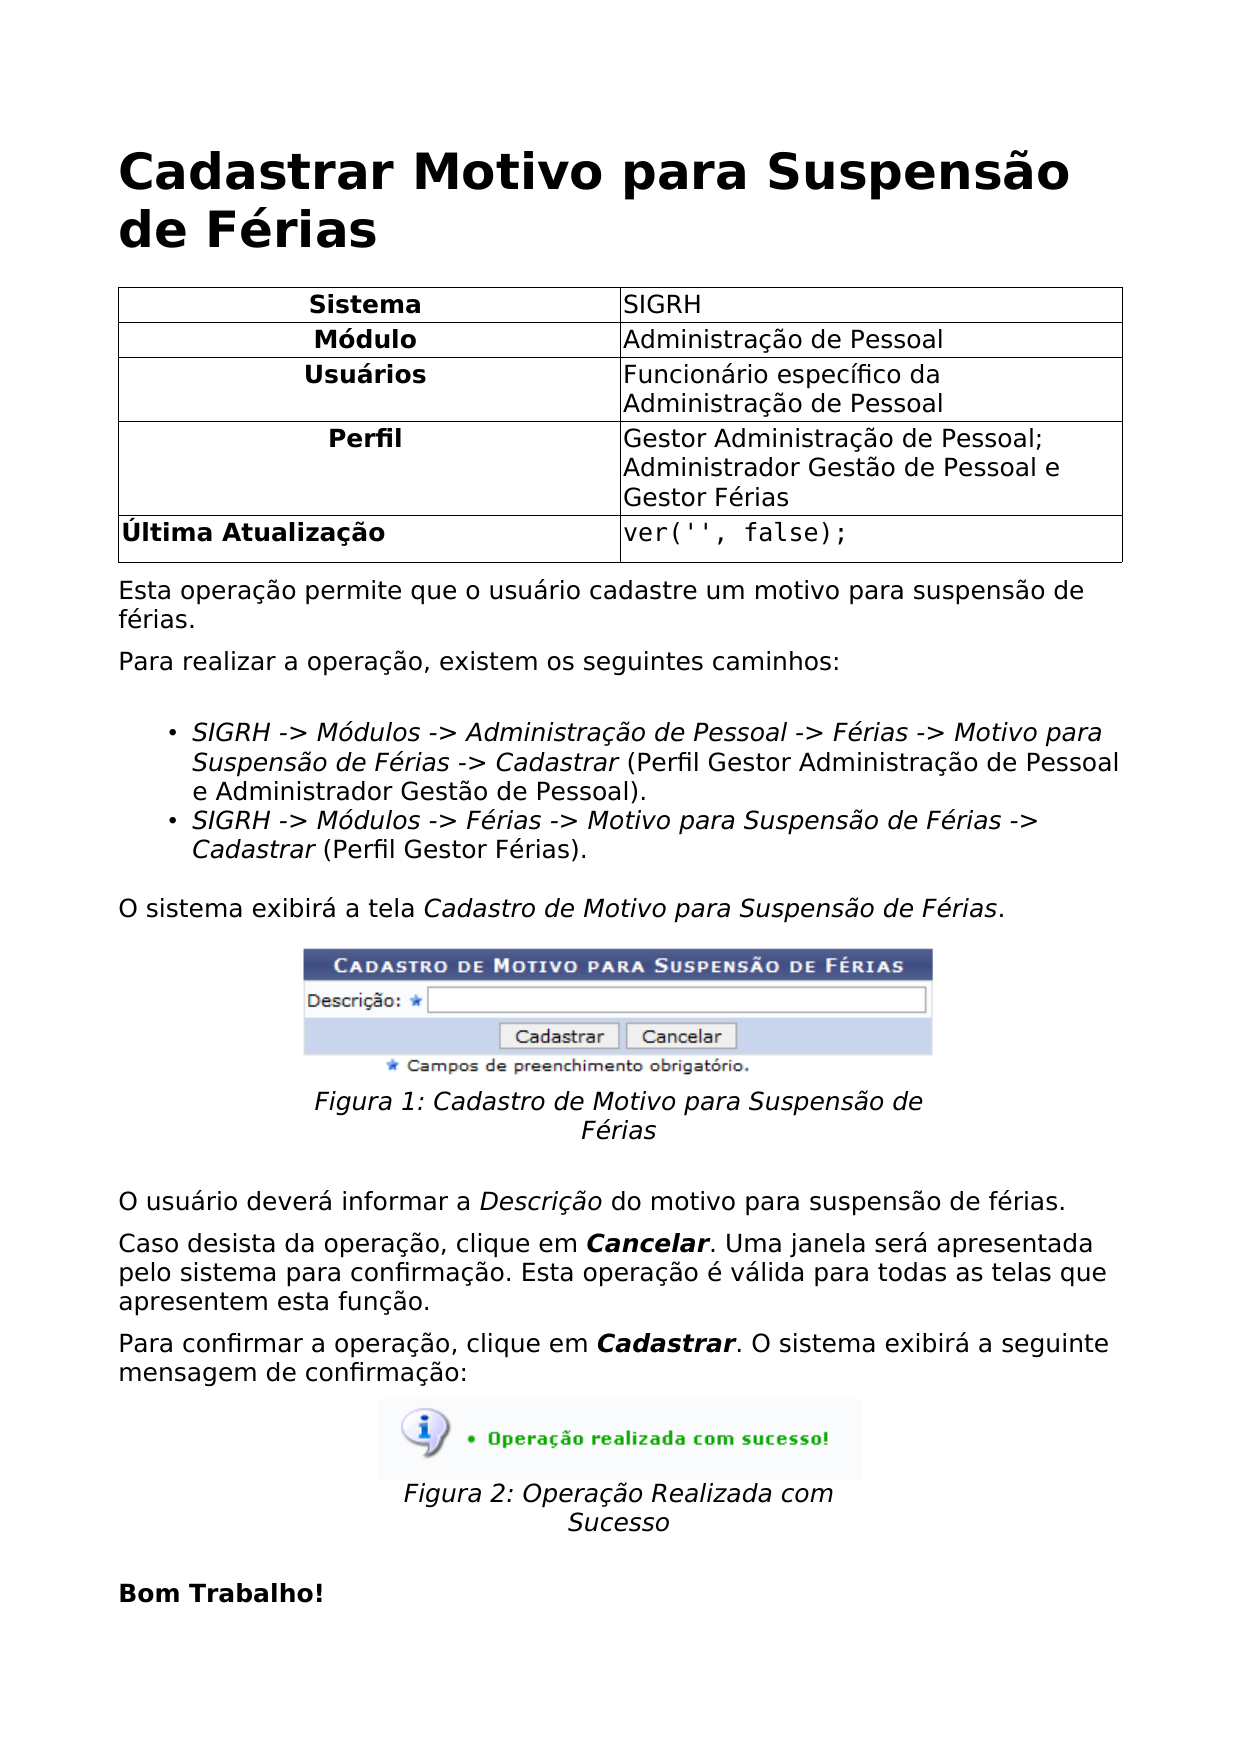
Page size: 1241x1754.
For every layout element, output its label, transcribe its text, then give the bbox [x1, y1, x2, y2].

text Bom Trabalho! [118, 1579, 1122, 1608]
table_cell Última Atualização [119, 516, 620, 562]
table_cell Gestor Administração de Pessoal; Administrador Gestão de Pessoal e Gestor Férias [621, 422, 1122, 515]
picture [378, 1399, 862, 1480]
text Para realizar a operação, existem os seguintes caminhos: [118, 647, 1122, 677]
text Figura 2: Operação Realizada com Sucesso [379, 1480, 862, 1538]
table_header SIGRH [621, 288, 1122, 322]
table_cell Usuários [119, 358, 620, 421]
text Caso desista da operação, clique em Cancelar. Uma janela será apresentada pelo sistema para confirmação. Esta operação é válida para todas as telas que apresentem esta função. [118, 1229, 1122, 1316]
subtitle Cadastrar Motivo para Suspensão de Férias [118, 143, 1122, 259]
list SIGRH -> Módulos -> Administração de Pessoal -> Férias -> Motivo para Suspensão de Férias -> Cadastrar (Perfil Gestor Administração de Pessoal e Administrador Gestão de Pessoal). [177, 718, 1122, 806]
table_header Sistema [119, 288, 620, 322]
text Figura 1: Cadastro de Motivo para Suspensão de Férias [297, 1087, 943, 1145]
list SIGRH -> Módulos -> Férias -> Motivo para Suspensão de Férias -> Cadastrar (Perfil Gestor Férias). [177, 806, 1122, 864]
picture [296, 935, 944, 1087]
text O usuário deverá informar a Descrição do motivo para suspensão de férias. [118, 1187, 1122, 1216]
table_cell Perfil [119, 422, 620, 515]
table_cell ver('', false); [621, 516, 1122, 562]
table_cell Administração de Pessoal [621, 323, 1122, 357]
text O sistema exibirá a tela Cadastro de Motivo para Suspensão de Férias. [118, 894, 1122, 923]
text Esta operação permite que o usuário cadastre um motivo para suspensão de férias. [118, 577, 1122, 635]
table_cell Funcionário específico da Administração de Pessoal [621, 358, 1122, 421]
text Para confirmar a operação, clique em Cadastrar. O sistema exibirá a seguinte mensagem de confirmação: [118, 1329, 1122, 1387]
table_cell Módulo [119, 323, 620, 357]
